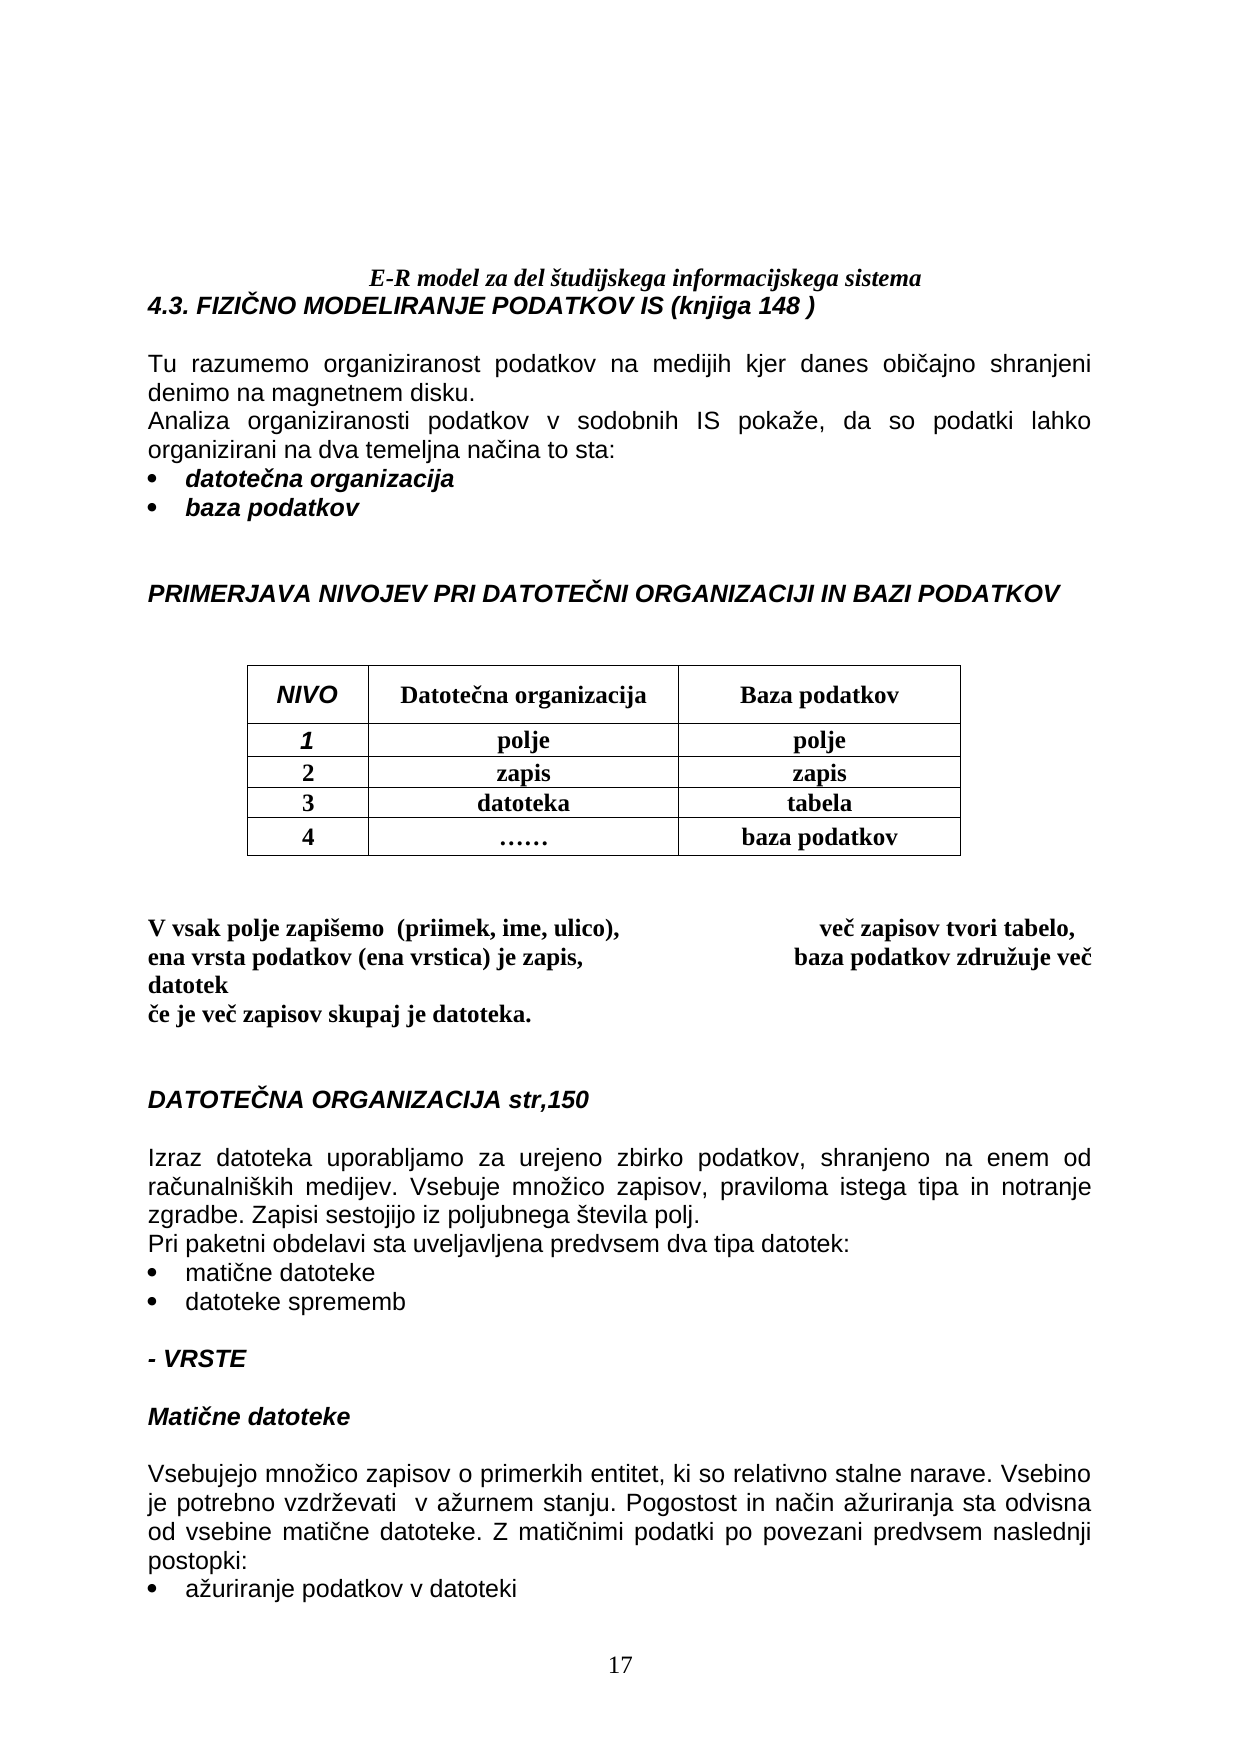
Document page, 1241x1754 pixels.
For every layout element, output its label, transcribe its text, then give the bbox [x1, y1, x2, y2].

text V vsak polje zapišemo (priimek, ime, ulico), več zapisov tvori tabelo, [148, 913, 1093, 942]
list datotečna organizacija [148, 464, 1093, 493]
text Izraz datoteka uporabljamo za urejeno zbirko podatkov, shranjeno na enem od računalniških medijev. Vsebuje množico zapisov, praviloma istega tipa in notranje zgradbe. Zapisi sestojijo iz poljubnega števila polj. [148, 1143, 1093, 1229]
table_cell polje [369, 724, 678, 756]
table_cell …… [369, 818, 678, 854]
text če je več zapisov skupaj je datoteka. [148, 999, 1093, 1028]
list ažuriranje podatkov v datoteki [148, 1574, 1093, 1603]
subtitle 4.3. FIZIČNO MODELIRANJE PODATKOV IS (knjiga 148 ) [148, 291, 1093, 320]
text E-R model za del študijskega informacijskega sistema [148, 263, 1093, 291]
subtitle DATOTEČNA ORGANIZACIJA str,150 [148, 1086, 1093, 1114]
text Vsebujejo množico zapisov o primerkih entitet, ki so relativno stalne narave. Vsebino je potrebno vzdrževati v ažurnem stanju. Pogostost in način ažuriranja sta odvisna od vsebine matične datoteke. Z matičnimi podatki po povezani predvsem naslednji postopki: [148, 1459, 1093, 1574]
table_cell datoteka [369, 788, 678, 817]
text Analiza organiziranosti podatkov v sodobnih IS pokaže, da so podatki lahko organizirani na dva temeljna načina to sta: [148, 406, 1093, 464]
list matične datoteke [148, 1258, 1093, 1287]
table_cell 1 [248, 724, 368, 756]
table_cell 2 [248, 757, 368, 787]
table_cell zapis [369, 757, 678, 787]
list datoteke sprememb [148, 1287, 1093, 1316]
subtitle PRIMERJAVA NIVOJEV PRI DATOTEČNI ORGANIZACIJI IN BAZI PODATKOV [148, 579, 1093, 608]
text Tu razumemo organiziranost podatkov na medijih kjer danes običajno shranjeni denimo na magnetnem disku. [148, 349, 1093, 406]
text Pri paketni obdelavi sta uveljavljena predvsem dva tipa datotek: [148, 1229, 1093, 1258]
subtitle Matične datoteke [148, 1402, 1093, 1431]
table_cell 3 [248, 788, 368, 817]
table_header Datotečna organizacija [369, 666, 678, 723]
table_cell polje [679, 724, 960, 756]
table_cell tabela [679, 788, 960, 817]
table_cell baza podatkov [679, 818, 960, 854]
list baza podatkov [148, 493, 1093, 522]
subtitle - VRSTE [148, 1344, 1093, 1373]
table_cell 4 [248, 818, 368, 854]
table_header NIVO [248, 666, 368, 723]
text ena vrsta podatkov (ena vrstica) je zapis, baza podatkov združuje več datotek [148, 942, 1093, 999]
table_cell zapis [679, 757, 960, 787]
table_header Baza podatkov [679, 666, 960, 723]
